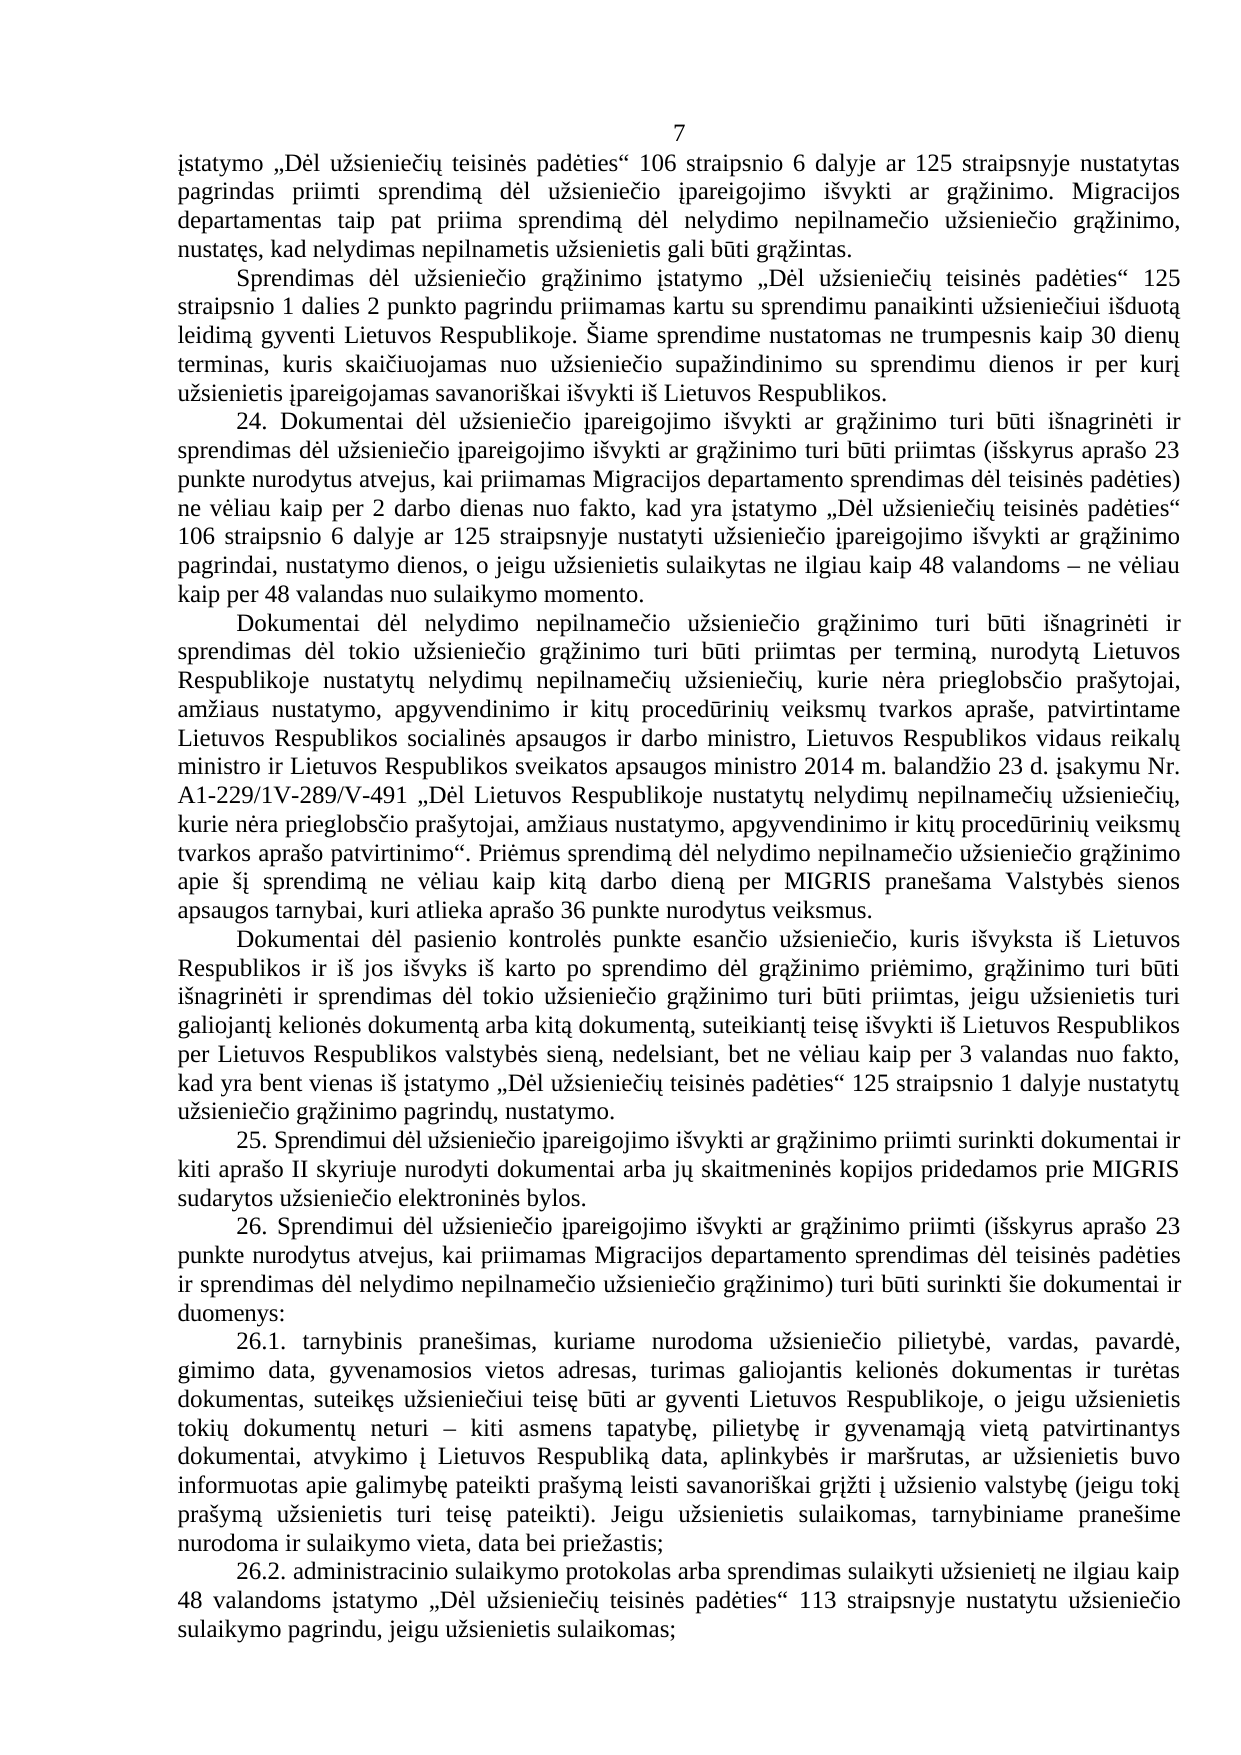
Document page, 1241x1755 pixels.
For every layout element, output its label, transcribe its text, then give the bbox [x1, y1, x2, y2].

text 24. Dokumentai dėl užsieniečio įpareigojimo išvykti ar grąžinimo turi būti išnagrinėti ir sprendimas dėl užsieniečio įpareigojimo išvykti ar grąžinimo turi būti priimtas (išskyrus aprašo 23 punkte nurodytus atvejus, kai priimamas Migracijos departamento sprendimas dėl teisinės padėties) ne vėliau kaip per 2 darbo dienas nuo fakto, kad yra įstatymo „Dėl užsieniečių teisinės padėties“ 106 straipsnio 6 dalyje ar 125 straipsnyje nustatyti užsieniečio įpareigojimo išvykti ar grąžinimo pagrindai, nustatymo dienos, o jeigu užsienietis sulaikytas ne ilgiau kaip 48 valandoms – ne vėliau kaip per 48 valandas nuo sulaikymo momento. [177, 406, 1181, 608]
text 26.1. tarnybinis pranešimas, kuriame nurodoma užsieniečio pilietybė, vardas, pavardė, gimimo data, gyvenamosios vietos adresas, turimas galiojantis kelionės dokumentas ir turėtas dokumentas, suteikęs užsieniečiui teisę būti ar gyventi Lietuvos Respublikoje, o jeigu užsienietis tokių dokumentų neturi – kiti asmens tapatybę, pilietybę ir gyvenamąją vietą patvirtinantys dokumentai, atvykimo į Lietuvos Respubliką data, aplinkybės ir maršrutas, ar užsienietis buvo informuotas apie galimybę pateikti prašymą leisti savanoriškai grįžti į užsienio valstybę (jeigu tokį prašymą užsienietis turi teisę pateikti). Jeigu užsienietis sulaikomas, tarnybiniame pranešime nurodoma ir sulaikymo vieta, data bei priežastis; [177, 1326, 1181, 1556]
text Dokumentai dėl nelydimo nepilnamečio užsieniečio grąžinimo turi būti išnagrinėti ir sprendimas dėl tokio užsieniečio grąžinimo turi būti priimtas per terminą, nurodytą Lietuvos Respublikoje nustatytų nelydimų nepilnamečių užsieniečių, kurie nėra prieglobsčio prašytojai, amžiaus nustatymo, apgyvendinimo ir kitų procedūrinių veiksmų tvarkos apraše, patvirtintame Lietuvos Respublikos socialinės apsaugos ir darbo ministro, Lietuvos Respublikos vidaus reikalų ministro ir Lietuvos Respublikos sveikatos apsaugos ministro 2014 m. balandžio 23 d. įsakymu Nr. A1-229/1V-289/V-491 „Dėl Lietuvos Respublikoje nustatytų nelydimų nepilnamečių užsieniečių, kurie nėra prieglobsčio prašytojai, amžiaus nustatymo, apgyvendinimo ir kitų procedūrinių veiksmų tvarkos aprašo patvirtinimo“. Priėmus sprendimą dėl nelydimo nepilnamečio užsieniečio grąžinimo apie šį sprendimą ne vėliau kaip kitą darbo dieną per MIGRIS pranešama Valstybės sienos apsaugos tarnybai, kuri atlieka aprašo 36 punkte nurodytus veiksmus. [177, 608, 1181, 924]
text 26. Sprendimui dėl užsieniečio įpareigojimo išvykti ar grąžinimo priimti (išskyrus aprašo 23 punkte nurodytus atvejus, kai priimamas Migracijos departamento sprendimas dėl teisinės padėties ir sprendimas dėl nelydimo nepilnamečio užsieniečio grąžinimo) turi būti surinkti šie dokumentai ir duomenys: [177, 1211, 1181, 1326]
text 26.2. administracinio sulaikymo protokolas arba sprendimas sulaikyti užsienietį ne ilgiau kaip 48 valandoms įstatymo „Dėl užsieniečių teisinės padėties“ 113 straipsnyje nustatytu užsieniečio sulaikymo pagrindu, jeigu užsienietis sulaikomas; [177, 1556, 1181, 1643]
text įstatymo „Dėl užsieniečių teisinės padėties“ 106 straipsnio 6 dalyje ar 125 straipsnyje nustatytas pagrindas priimti sprendimą dėl užsieniečio įpareigojimo išvykti ar grąžinimo. Migracijos departamentas taip pat priima sprendimą dėl nelydimo nepilnamečio užsieniečio grąžinimo, nustatęs, kad nelydimas nepilnametis užsienietis gali būti grąžintas. [177, 148, 1181, 263]
text 25. Sprendimui dėl užsieniečio įpareigojimo išvykti ar grąžinimo priimti surinkti dokumentai ir kiti aprašo II skyriuje nurodyti dokumentai arba jų skaitmeninės kopijos pridedamos prie MIGRIS sudarytos užsieniečio elektroninės bylos. [177, 1125, 1181, 1211]
text Dokumentai dėl pasienio kontrolės punkte esančio užsieniečio, kuris išvyksta iš Lietuvos Respublikos ir iš jos išvyks iš karto po sprendimo dėl grąžinimo priėmimo, grąžinimo turi būti išnagrinėti ir sprendimas dėl tokio užsieniečio grąžinimo turi būti priimtas, jeigu užsienietis turi galiojantį kelionės dokumentą arba kitą dokumentą, suteikiantį teisę išvykti iš Lietuvos Respublikos per Lietuvos Respublikos valstybės sieną, nedelsiant, bet ne vėliau kaip per 3 valandas nuo fakto, kad yra bent vienas iš įstatymo „Dėl užsieniečių teisinės padėties“ 125 straipsnio 1 dalyje nustatytų užsieniečio grąžinimo pagrindų, nustatymo. [177, 924, 1181, 1125]
text Sprendimas dėl užsieniečio grąžinimo įstatymo „Dėl užsieniečių teisinės padėties“ 125 straipsnio 1 dalies 2 punkto pagrindu priimamas kartu su sprendimu panaikinti užsieniečiui išduotą leidimą gyventi Lietuvos Respublikoje. Šiame sprendime nustatomas ne trumpesnis kaip 30 dienų terminas, kuris skaičiuojamas nuo užsieniečio supažindinimo su sprendimu dienos ir per kurį užsienietis įpareigojamas savanoriškai išvykti iš Lietuvos Respublikos. [177, 263, 1181, 406]
